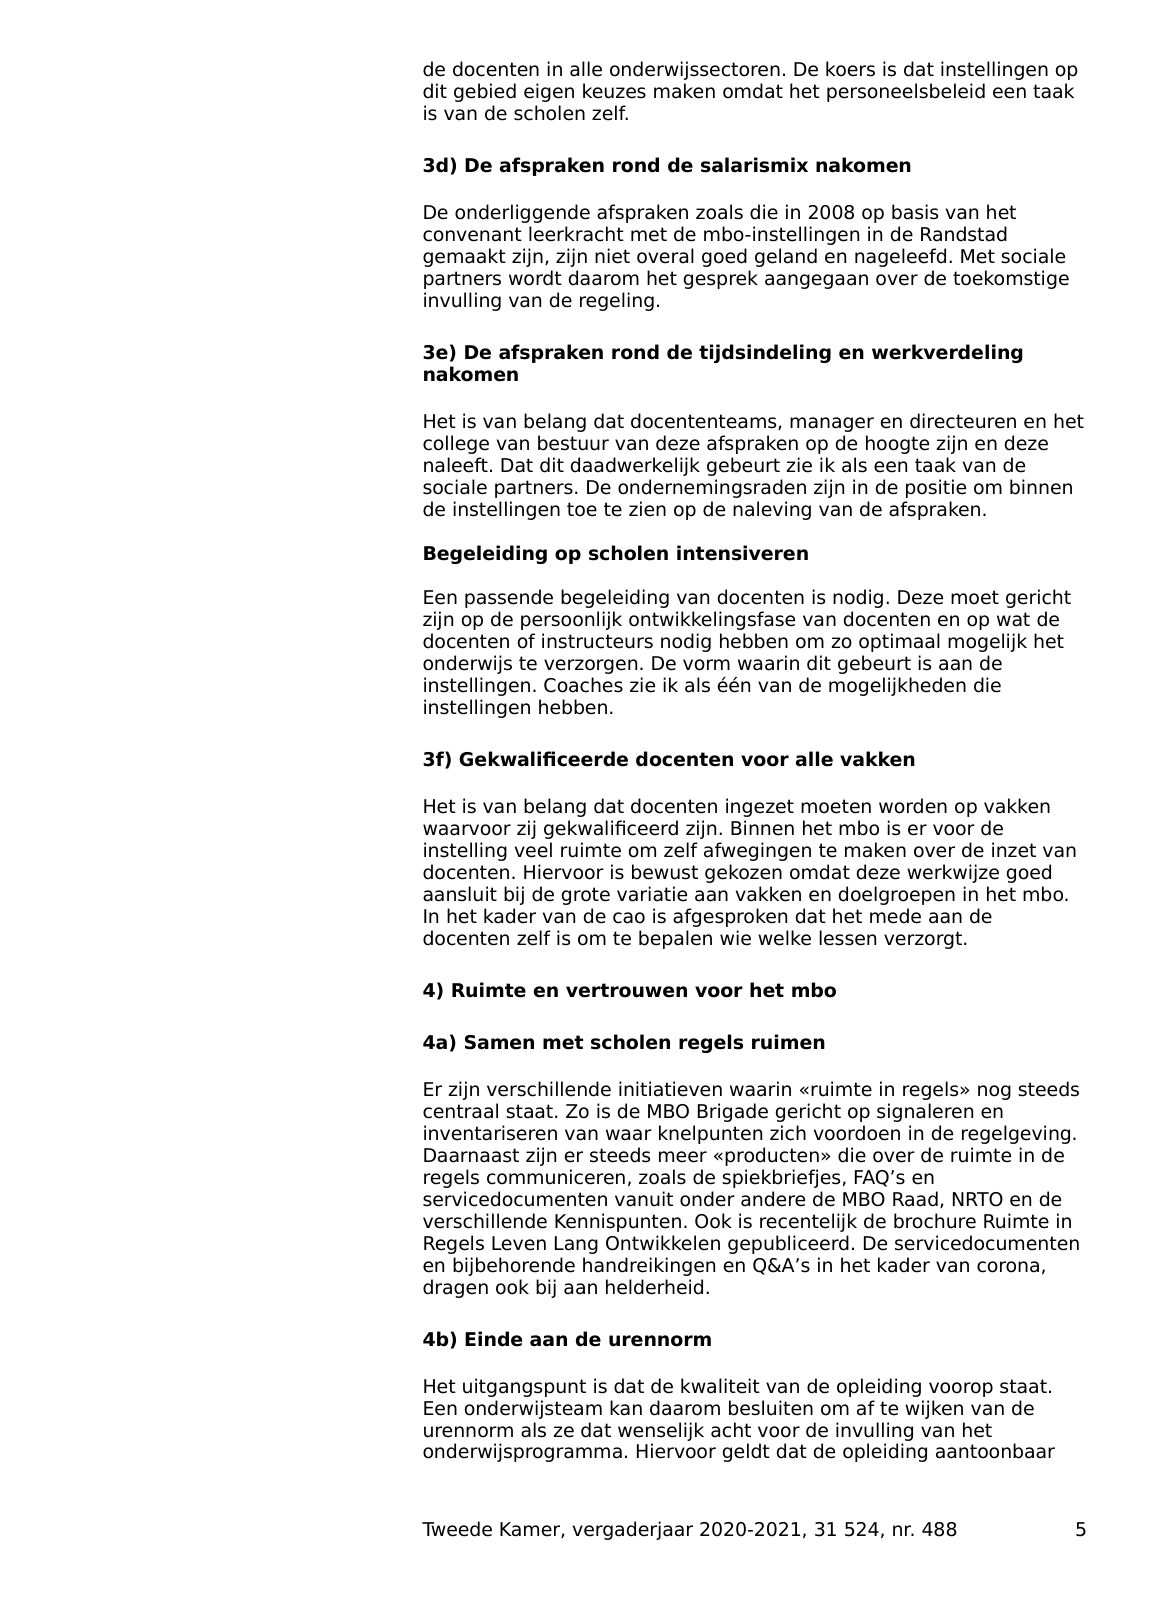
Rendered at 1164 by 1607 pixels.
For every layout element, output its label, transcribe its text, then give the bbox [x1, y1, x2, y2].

subtitle 3d) De afspraken rond de salarismix nakomen [422, 155, 1087, 177]
text de docenten in alle onderwijssectoren. De koers is dat instellingen op dit gebied eigen keuzes maken omdat het personeelsbeleid een taak is van de scholen zelf. [422, 59, 1087, 125]
text De onderliggende afspraken zoals die in 2008 op basis van het convenant leerkracht met de mbo-instellingen in de Randstad gemaakt zijn, zijn niet overal goed geland en nageleefd. Met sociale partners wordt daarom het gesprek aangegaan over de toekomstige invulling van de regeling. [422, 202, 1087, 312]
text Er zijn verschillende initiatieven waarin «ruimte in regels» nog steeds centraal staat. Zo is de MBO Brigade gericht op signaleren en inventariseren van waar knelpunten zich voordoen in de regelgeving. Daarnaast zijn er steeds meer «producten» die over de ruimte in de regels communiceren, zoals de spiekbriefjes, FAQ’s en servicedocumenten vanuit onder andere de MBO Raad, NRTO en de verschillende Kennispunten. Ook is recentelijk de brochure Ruimte in Regels Leven Lang Ontwikkelen gepubliceerd. De servicedocumenten en bijbehorende handreikingen en Q&A’s in het kader van corona, dragen ook bij aan helderheid. [422, 1079, 1087, 1298]
text Een passende begeleiding van docenten is nodig. Deze moet gericht zijn op de persoonlijk ontwikkelingsfase van docenten en op wat de docenten of instructeurs nodig hebben om zo optimaal mogelijk het onderwijs te verzorgen. De vorm waarin dit gebeurt is aan de instellingen. Coaches zie ik als één van de mogelijkheden die instellingen hebben. [422, 587, 1087, 719]
subtitle 4b) Einde aan de urennorm [422, 1328, 1087, 1351]
text Het uitgangspunt is dat de kwaliteit van de opleiding voorop staat. Een onderwijsteam kan daarom besluiten om af te wijken van de urennorm als ze dat wenselijk acht voor de invulling van het onderwijsprogramma. Hiervoor geldt dat de opleiding aantoonbaar [422, 1376, 1087, 1463]
subtitle Begeleiding op scholen intensiveren [422, 543, 1087, 565]
text Het is van belang dat docenten ingezet moeten worden op vakken waarvoor zij gekwalificeerd zijn. Binnen het mbo is er voor de instelling veel ruimte om zelf afwegingen te maken over de inzet van docenten. Hiervoor is bewust gekozen omdat deze werkwijze goed aansluit bij de grote variatie aan vakken en doelgroepen in het mbo. In het kader van de cao is afgesproken dat het mede aan de docenten zelf is om te bepalen wie welke lessen verzorgt. [422, 796, 1087, 950]
text Het is van belang dat docententeams, manager en directeuren en het college van bestuur van deze afspraken op de hoogte zijn en deze naleeft. Dat dit daadwerkelijk gebeurt zie ik als een taak van de sociale partners. De ondernemingsraden zijn in de positie om binnen de instellingen toe te zien op de naleving van de afspraken. [422, 411, 1087, 521]
subtitle 3f) Gekwalificeerde docenten voor alle vakken [422, 749, 1087, 771]
subtitle 4) Ruimte en vertrouwen voor het mbo [422, 980, 1087, 1002]
subtitle 4a) Samen met scholen regels ruimen [422, 1032, 1087, 1054]
subtitle 3e) De afspraken rond de tijdsindeling en werkverdeling nakomen [422, 342, 1087, 386]
